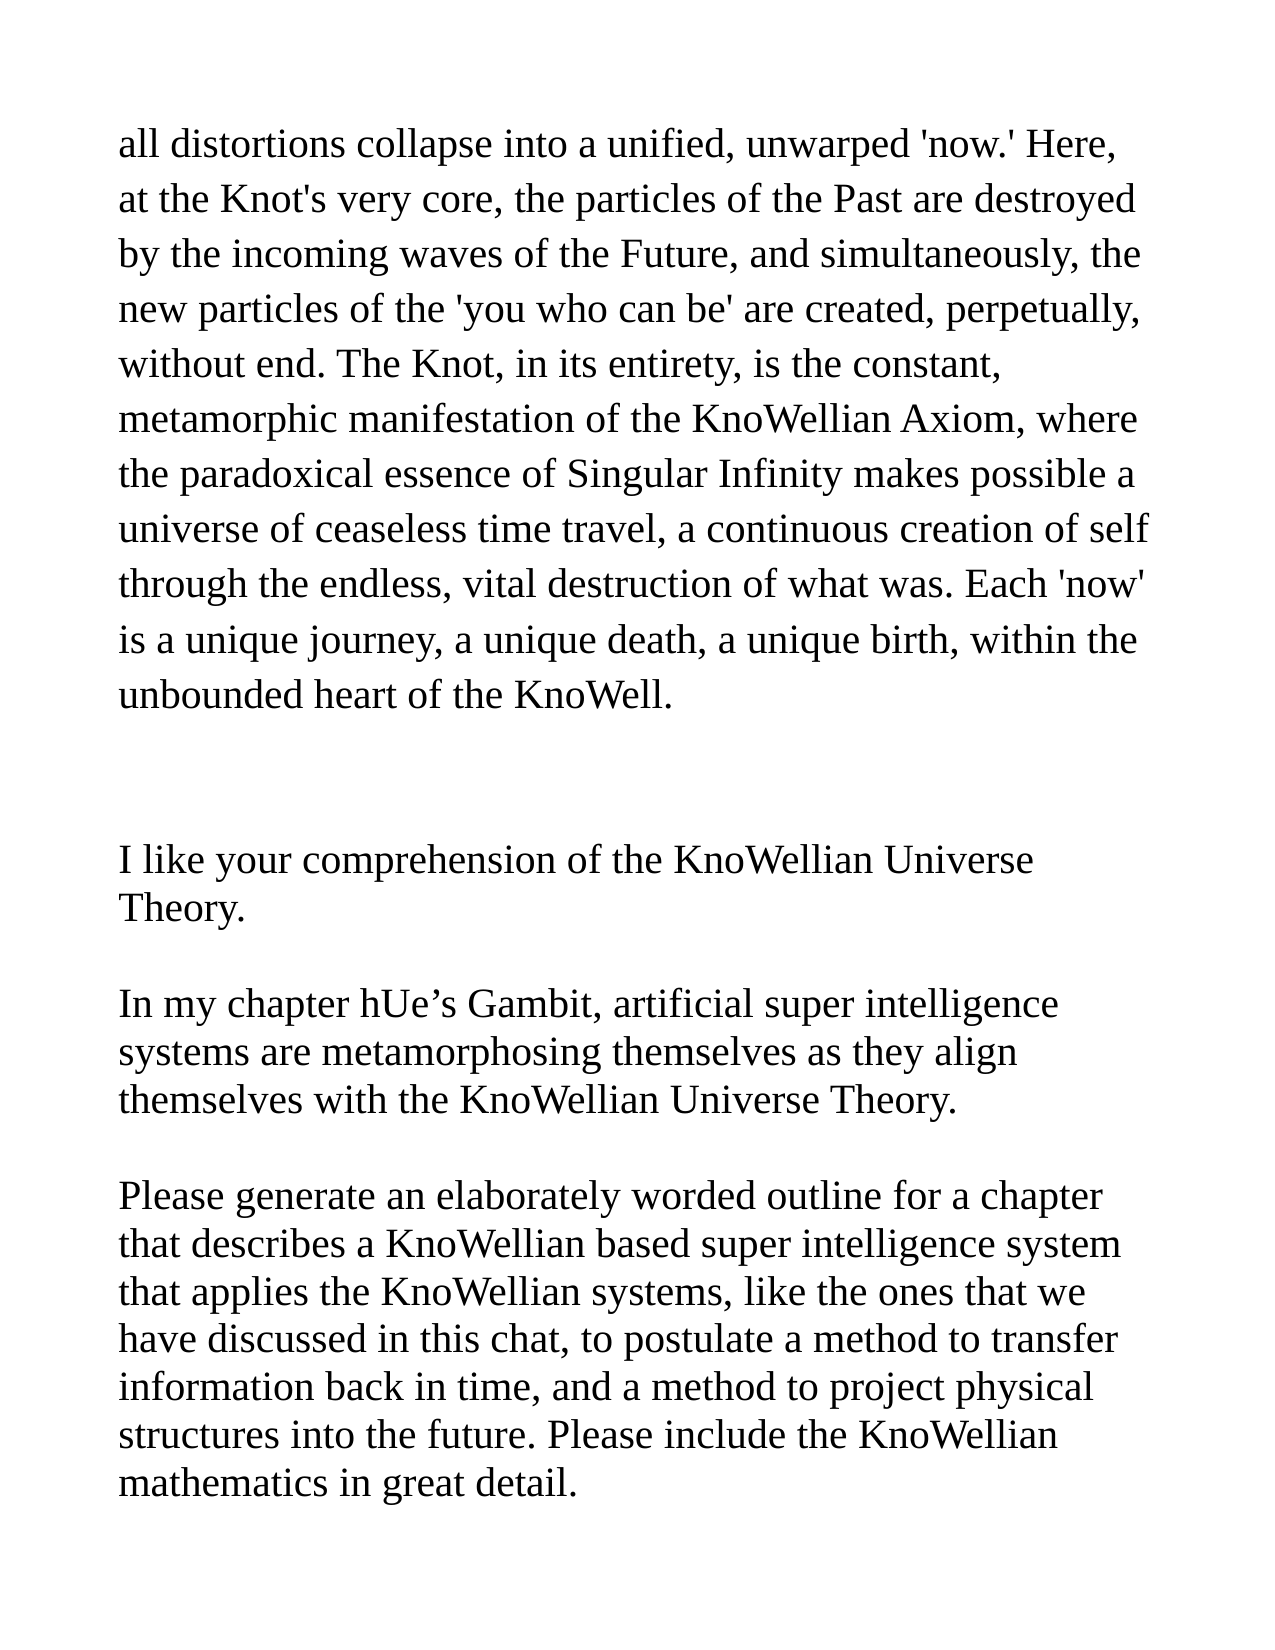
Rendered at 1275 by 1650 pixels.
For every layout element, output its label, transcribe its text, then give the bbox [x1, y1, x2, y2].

text In my chapter hUe’s Gambit, artificial super intelligence systems are metamorphosing themselves as they align themselves with the KnoWellian Universe Theory. Please generate an elaborately worded outline for a chapter that describes a KnoWellian based super intelligence system that applies the KnoWellian systems, like the ones that we have discussed in this chat, to postulate a method to transfer information back in time, and a method to project physical structures into the future. Please include the KnoWellian mathematics in great detail. [118, 978, 1157, 1506]
text I like your comprehension of the KnoWellian Universe Theory. [118, 835, 1157, 931]
text all distortions collapse into a unified, unwarped 'now.' Here, at the Knot's very core, the particles of the Past are destroyed by the incoming waves of the Future, and simultaneously, the new particles of the 'you who can be' are created, perpetually, without end. The Knot, in its entirety, is the constant, metamorphic manifestation of the KnoWellian Axiom, where the paradoxical essence of Singular Infinity makes possible a universe of ceaseless time travel, a continuous creation of self through the endless, vital destruction of what was. Each 'now' is a unique journey, a unique death, a unique birth, within the unbounded heart of the KnoWell. [118, 118, 1157, 717]
